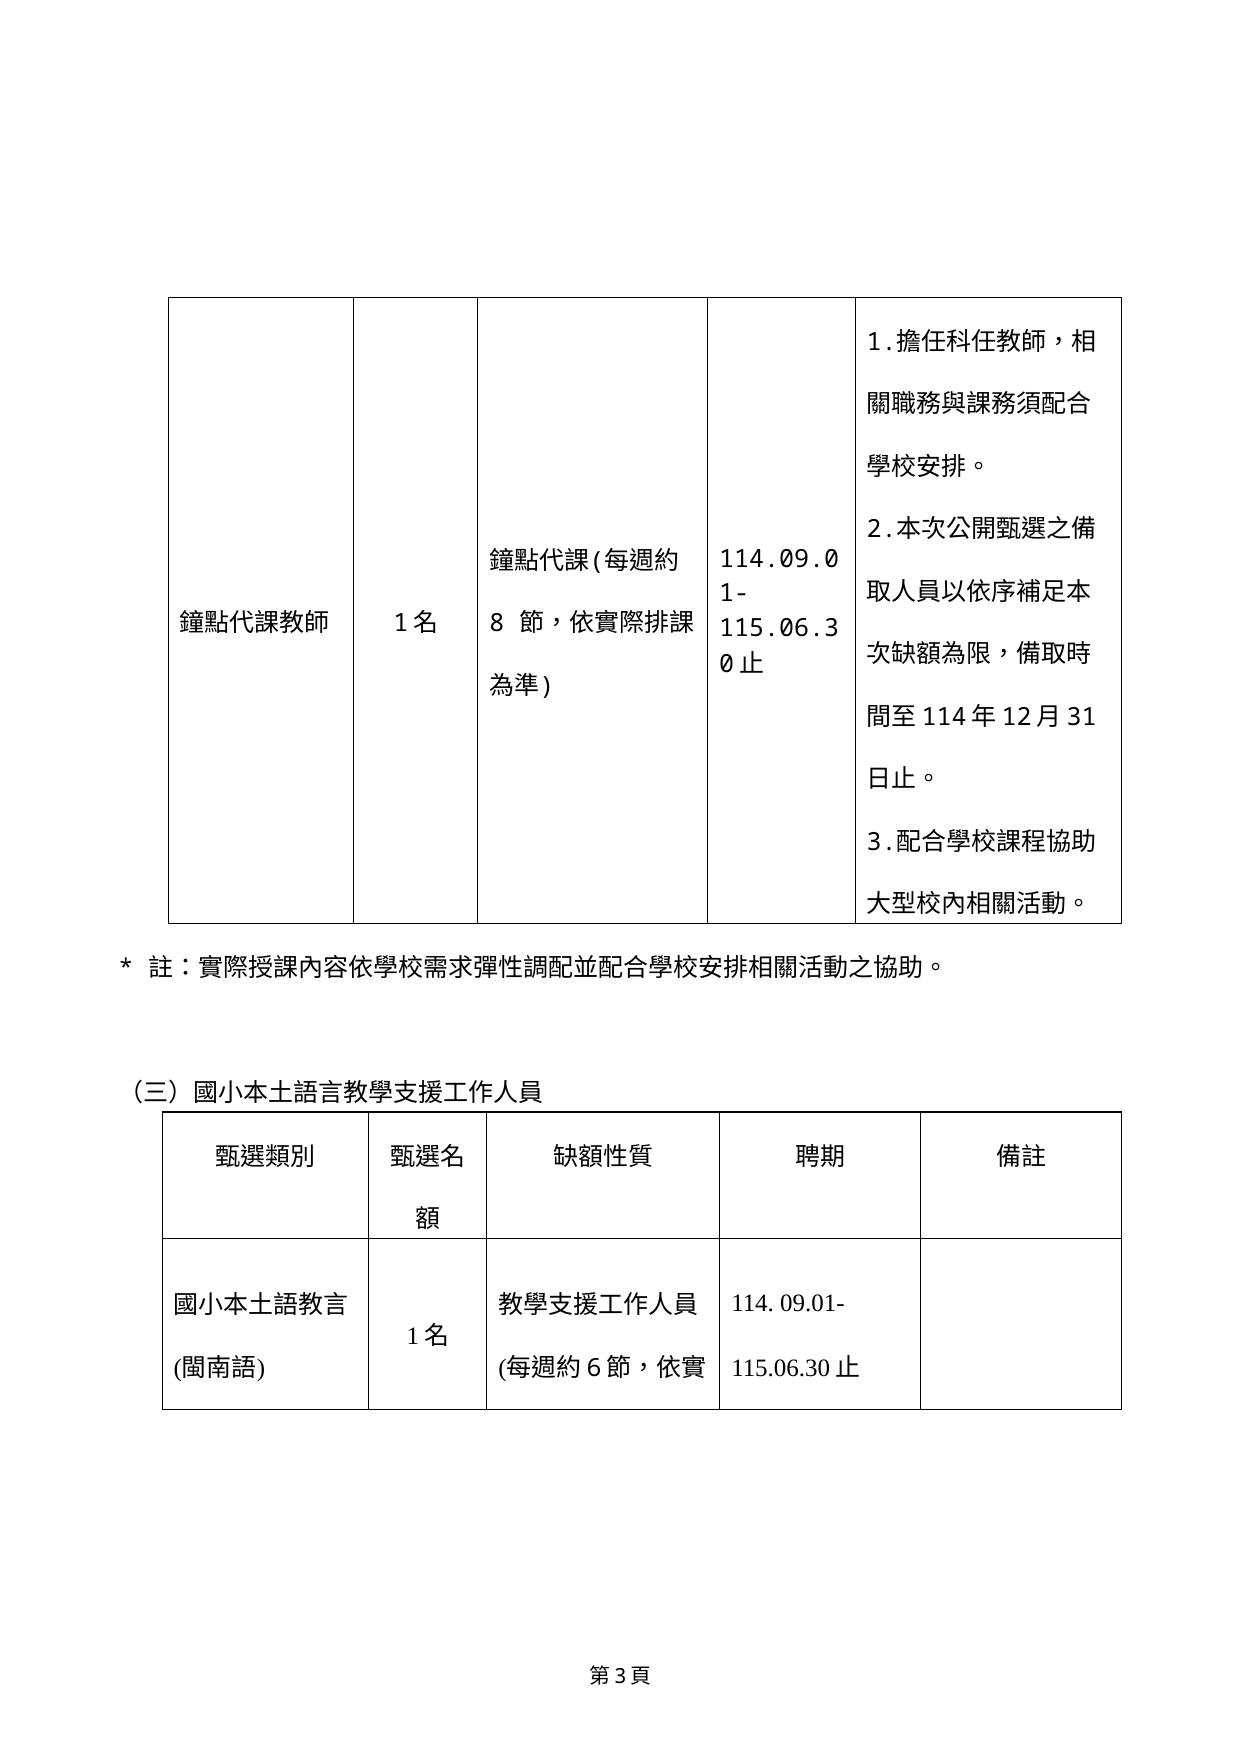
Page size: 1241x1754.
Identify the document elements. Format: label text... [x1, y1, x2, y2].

table_header 缺額性質 [487, 1113, 719, 1237]
table_cell 1名 [369, 1239, 486, 1408]
text * 註：實際授課內容依學校需求彈性調配並配合學校安排相關活動之協助。 [118, 924, 1122, 986]
table_cell 鐘點代課(每週約8 節，依實際排課為準) [478, 298, 707, 923]
table_cell 1名 [354, 298, 477, 923]
table_cell 1.擔任科任教師，相關職務與課務須配合學校安排。 2.本次公開甄選之備取人員以依序補足本次缺額為限，備取時間至114年12月31日止。 3.配合學校課程協助大型校內相關活動。 [856, 298, 1121, 923]
table_cell 114.09.01-115.06.30止 [708, 298, 855, 923]
table_cell 國小本土語教言(閩南語) [163, 1239, 368, 1408]
table_cell 鐘點代課教師 [169, 298, 353, 923]
text （三）國小本土語言教學支援工作人員 [118, 1049, 1122, 1111]
table_header 甄選類別 [163, 1113, 368, 1237]
table_cell 教學支援工作人員(每週約6節，依實 [487, 1239, 719, 1408]
table_header 備註 [921, 1113, 1121, 1237]
table_header 甄選名額 [369, 1113, 486, 1237]
table_header 聘期 [720, 1113, 920, 1237]
table_cell [921, 1239, 1121, 1408]
table_cell 114. 09.01-115.06.30止 [720, 1239, 920, 1408]
